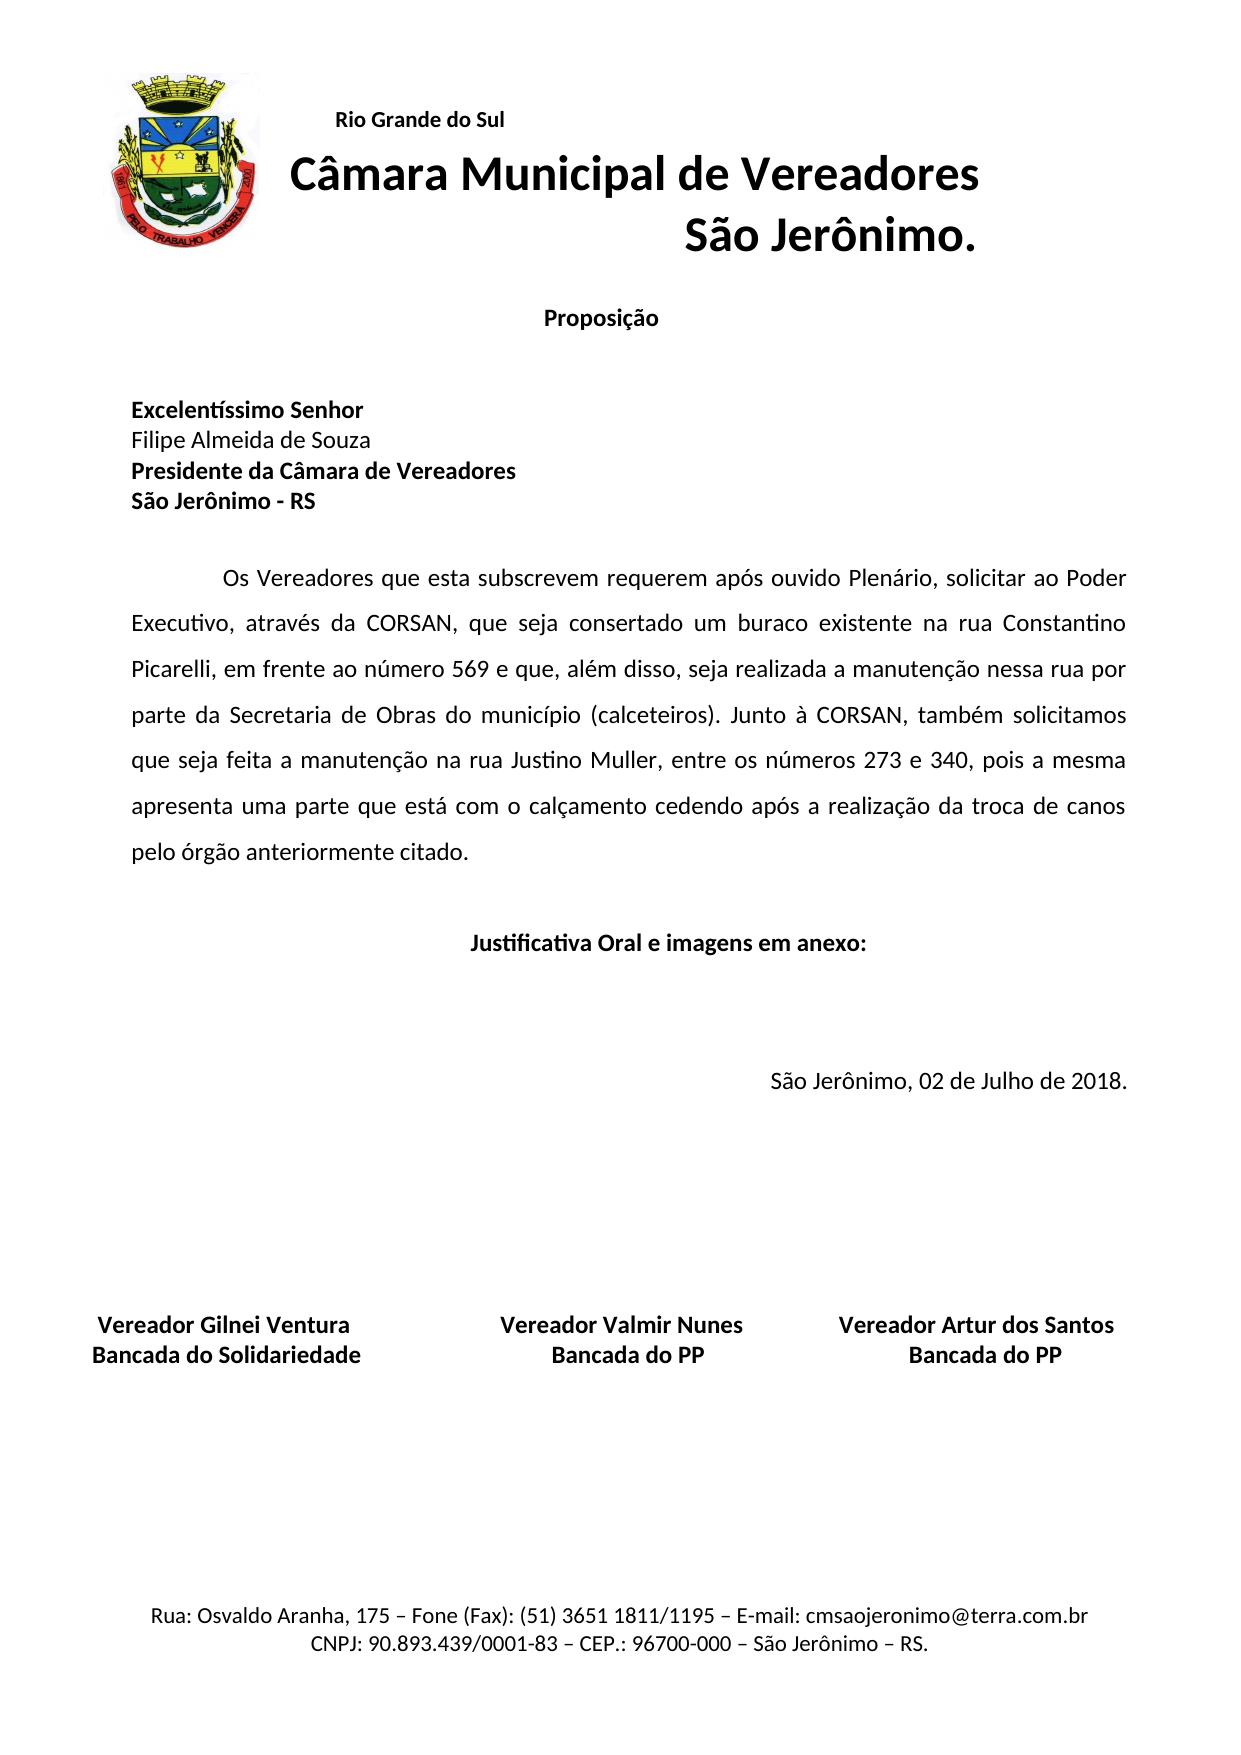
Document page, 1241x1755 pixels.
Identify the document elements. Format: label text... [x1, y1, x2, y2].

text Proposição [75, 302, 1128, 333]
text Os Vereadores que esta subscrevem requerem após ouvido Plenário, solicitar ao Poder Executivo, através da CORSAN, que seja consertado um buraco existente na rua Constantino Picarelli, em frente ao número 569 e que, além disso, seja realizada a manutenção nessa rua por parte da Secretaria de Obras do município (calceteiros). Junto à CORSAN, também solicitamos que seja feita a manutenção na rua Justino Muller, entre os números 273 e 340, pois a mesma apresenta uma parte que está com o calçamento cedendo após a realização da troca de canos pelo órgão anteriormente citado. [131, 562, 1128, 867]
text Justificativa Oral e imagens em anexo: [131, 928, 1128, 958]
text Vereador Gilnei Ventura Vereador Valmir Nunes Vereador Artur dos Santos [75, 1309, 1128, 1339]
text Presidente da Câmara de Vereadores [131, 455, 1128, 486]
text São Jerônimo - RS [131, 486, 1128, 516]
text Excelentíssimo Senhor [131, 394, 1128, 424]
text Bancada do Solidariedade Bancada do PP Bancada do PP [75, 1339, 1128, 1370]
text São Jerônimo, 02 de Julho de 2018. [131, 1065, 1128, 1095]
text Filipe Almeida de Souza [131, 424, 1128, 455]
